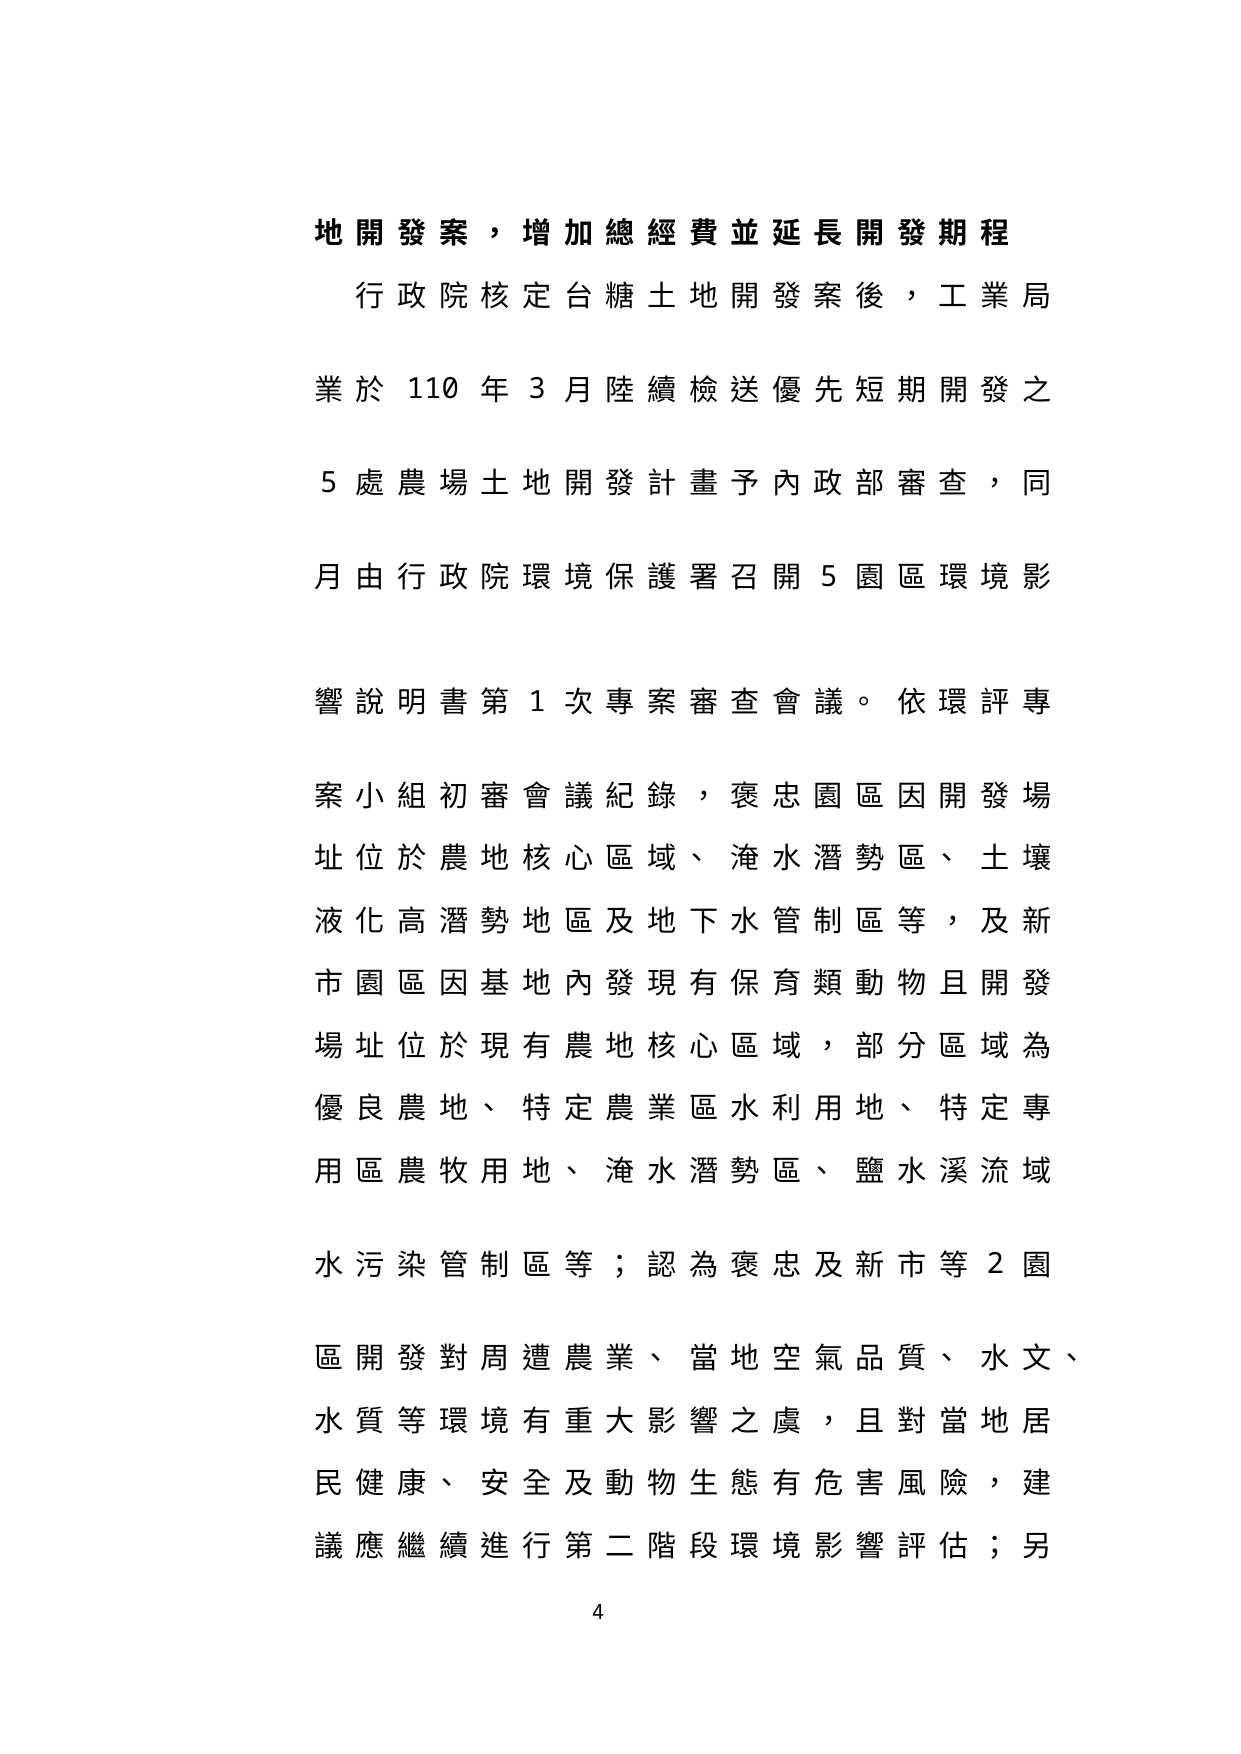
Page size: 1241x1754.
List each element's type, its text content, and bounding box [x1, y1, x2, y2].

text 地開發案，增加總經費並延長開發期程 [242, 189, 1058, 252]
text 行政院核定台糖土地開發案後，工業局業於110年3月陸續檢送優先短期開發之5處農場土地開發計畫予內政部審查，同月由行政院環境保護署召開5園區環境影響說明書第1次專案審查會議。依環評專案小組初審會議紀錄，褒忠園區因開發場址位於農地核心區域、淹水潛勢區、土壤液化高潛勢地區及地下水管制區等，及新市園區因基地內發現有保育類動物且開發場址位於現有農地核心區域，部分區域為優良農地、特定農業區水利用地、特定專用區農牧用地、淹水潛勢區、鹽水溪流域水污染管制區等；認為褒忠及新市等2園區開發對周遭農業、當地空氣品質、水文、水質等環境有重大影響之虞，且對當地居民健康、安全及動物生態有危害風險，建議應繼續進行第二階段環境影響評估；另褒忠園區環評審查案工業局已於110年4月撤回，餘中埔等4園區則須依環評委員之審查意見補充、修正後，再送環評專案小組審議。 [271, 252, 1058, 1564]
